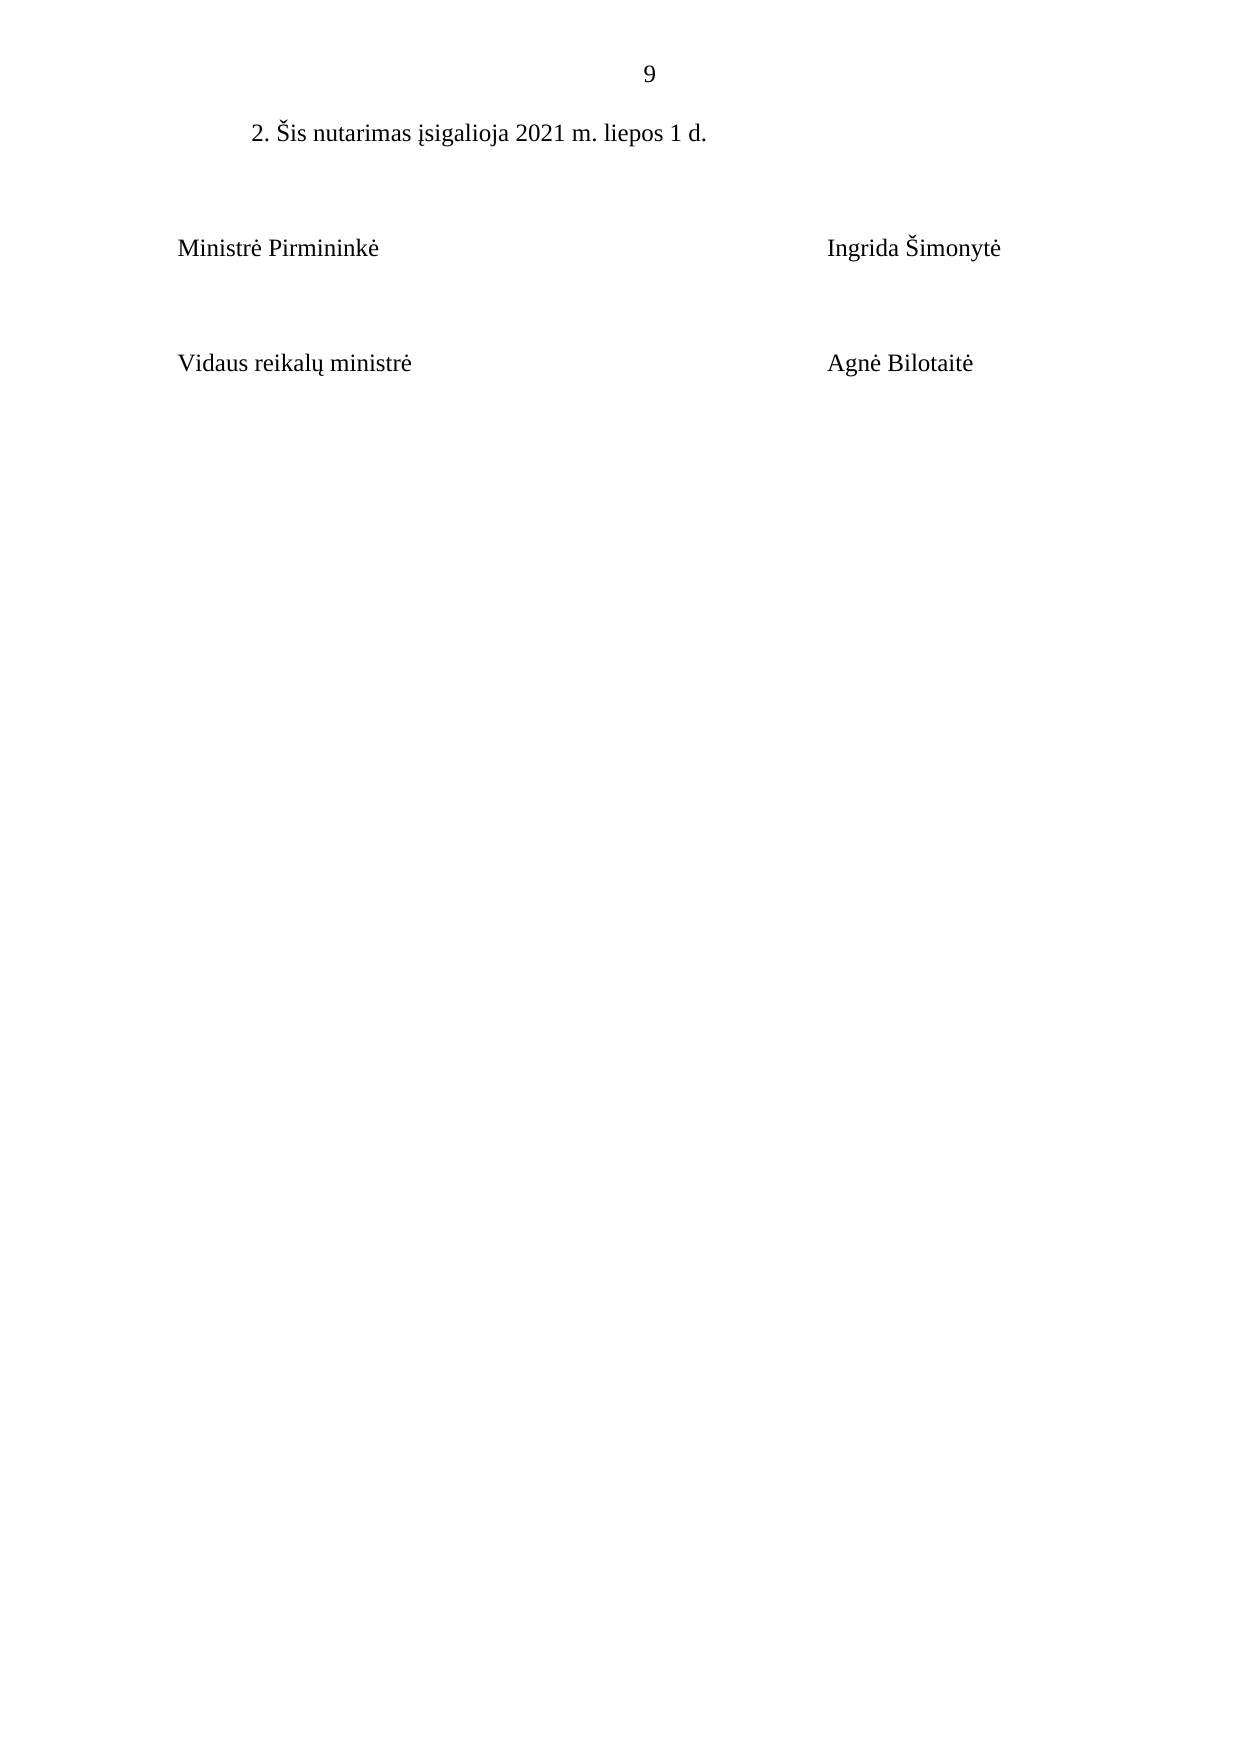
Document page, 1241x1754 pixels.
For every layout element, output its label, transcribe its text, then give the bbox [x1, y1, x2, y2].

text Ministrė Pirmininkė Ingrida Šimonytė [177, 233, 1122, 262]
text Vidaus reikalų ministrė Agnė Bilotaitė [177, 348, 1122, 377]
text 2. Šis nutarimas įsigalioja 2021 m. liepos 1 d. [177, 118, 1122, 147]
